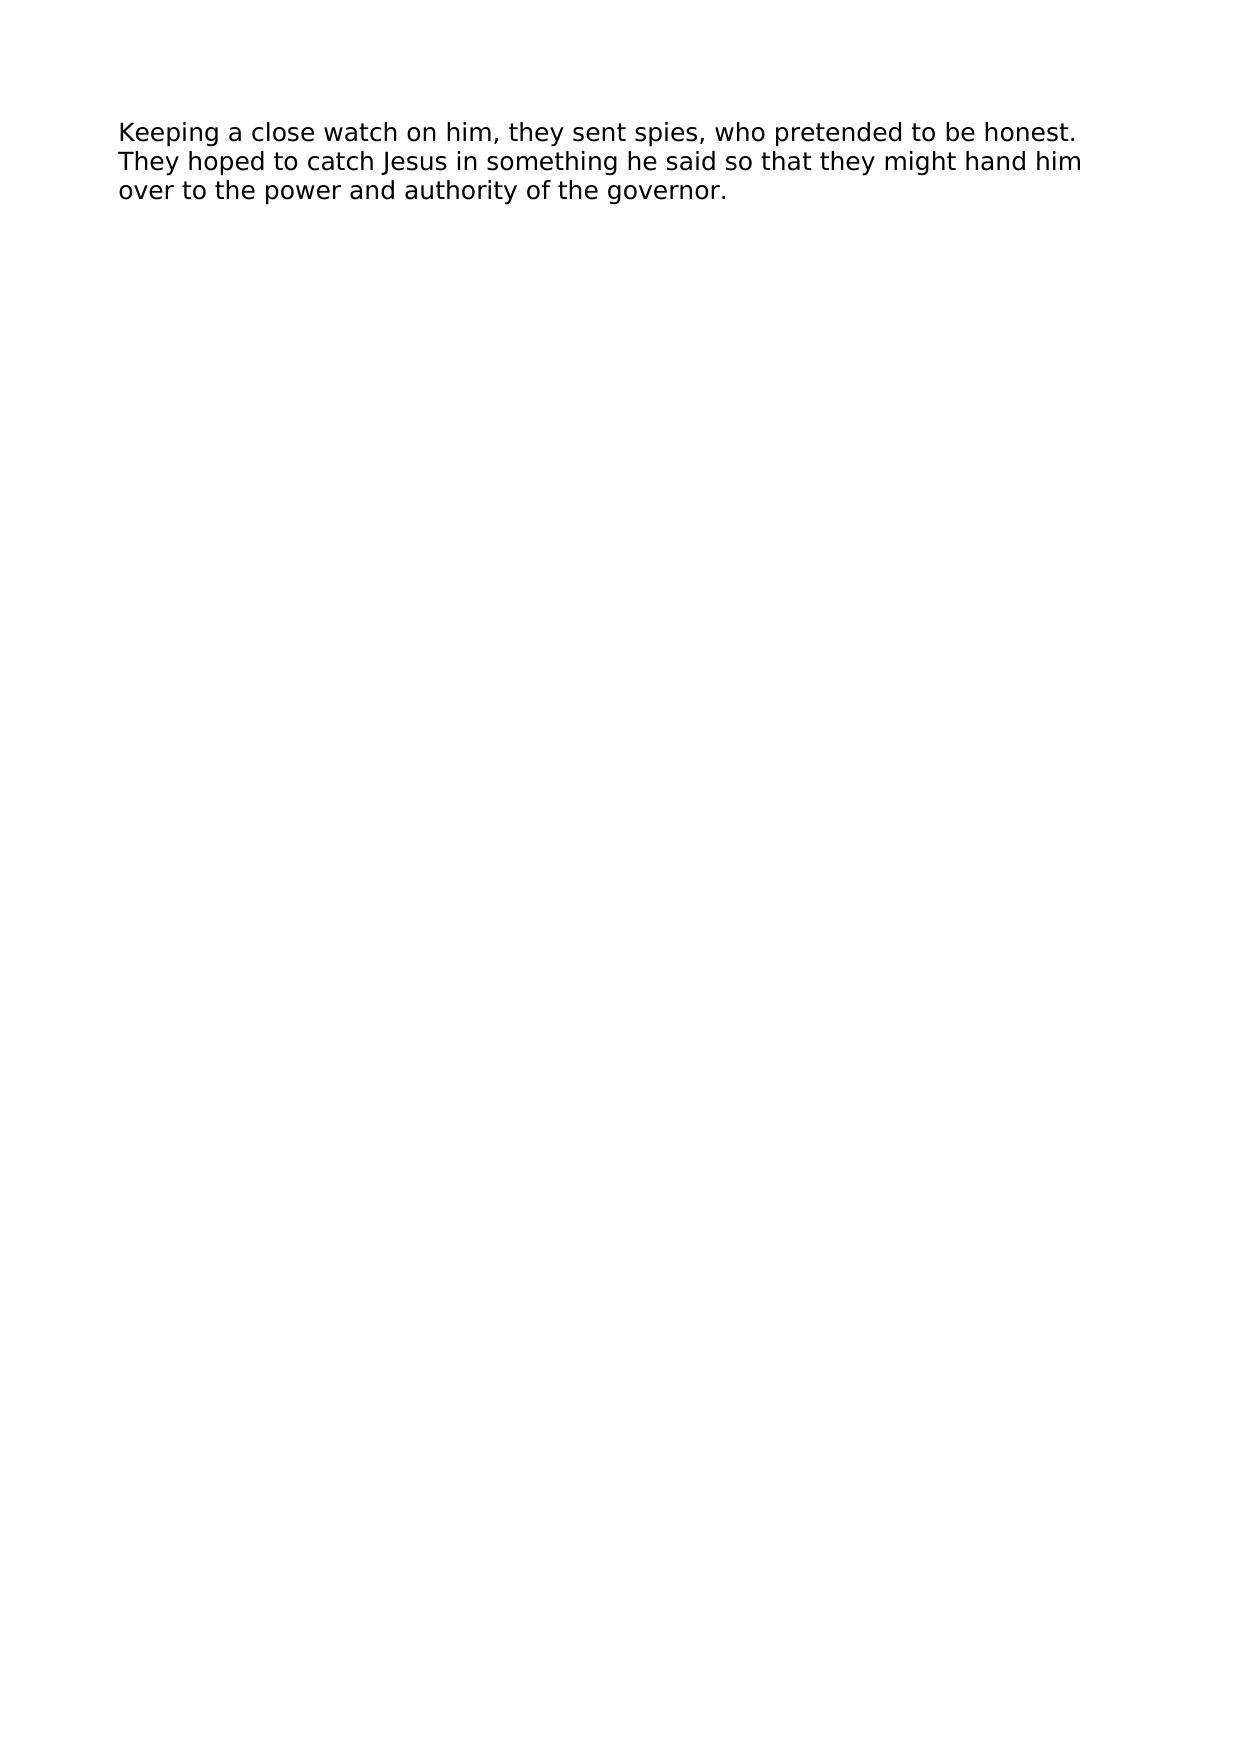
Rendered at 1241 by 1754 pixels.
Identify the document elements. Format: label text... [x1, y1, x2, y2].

text Keeping a close watch on him, they sent spies, who pretended to be honest. They hoped to catch Jesus in something he said so that they might hand him over to the power and authority of the governor. [118, 118, 1122, 206]
